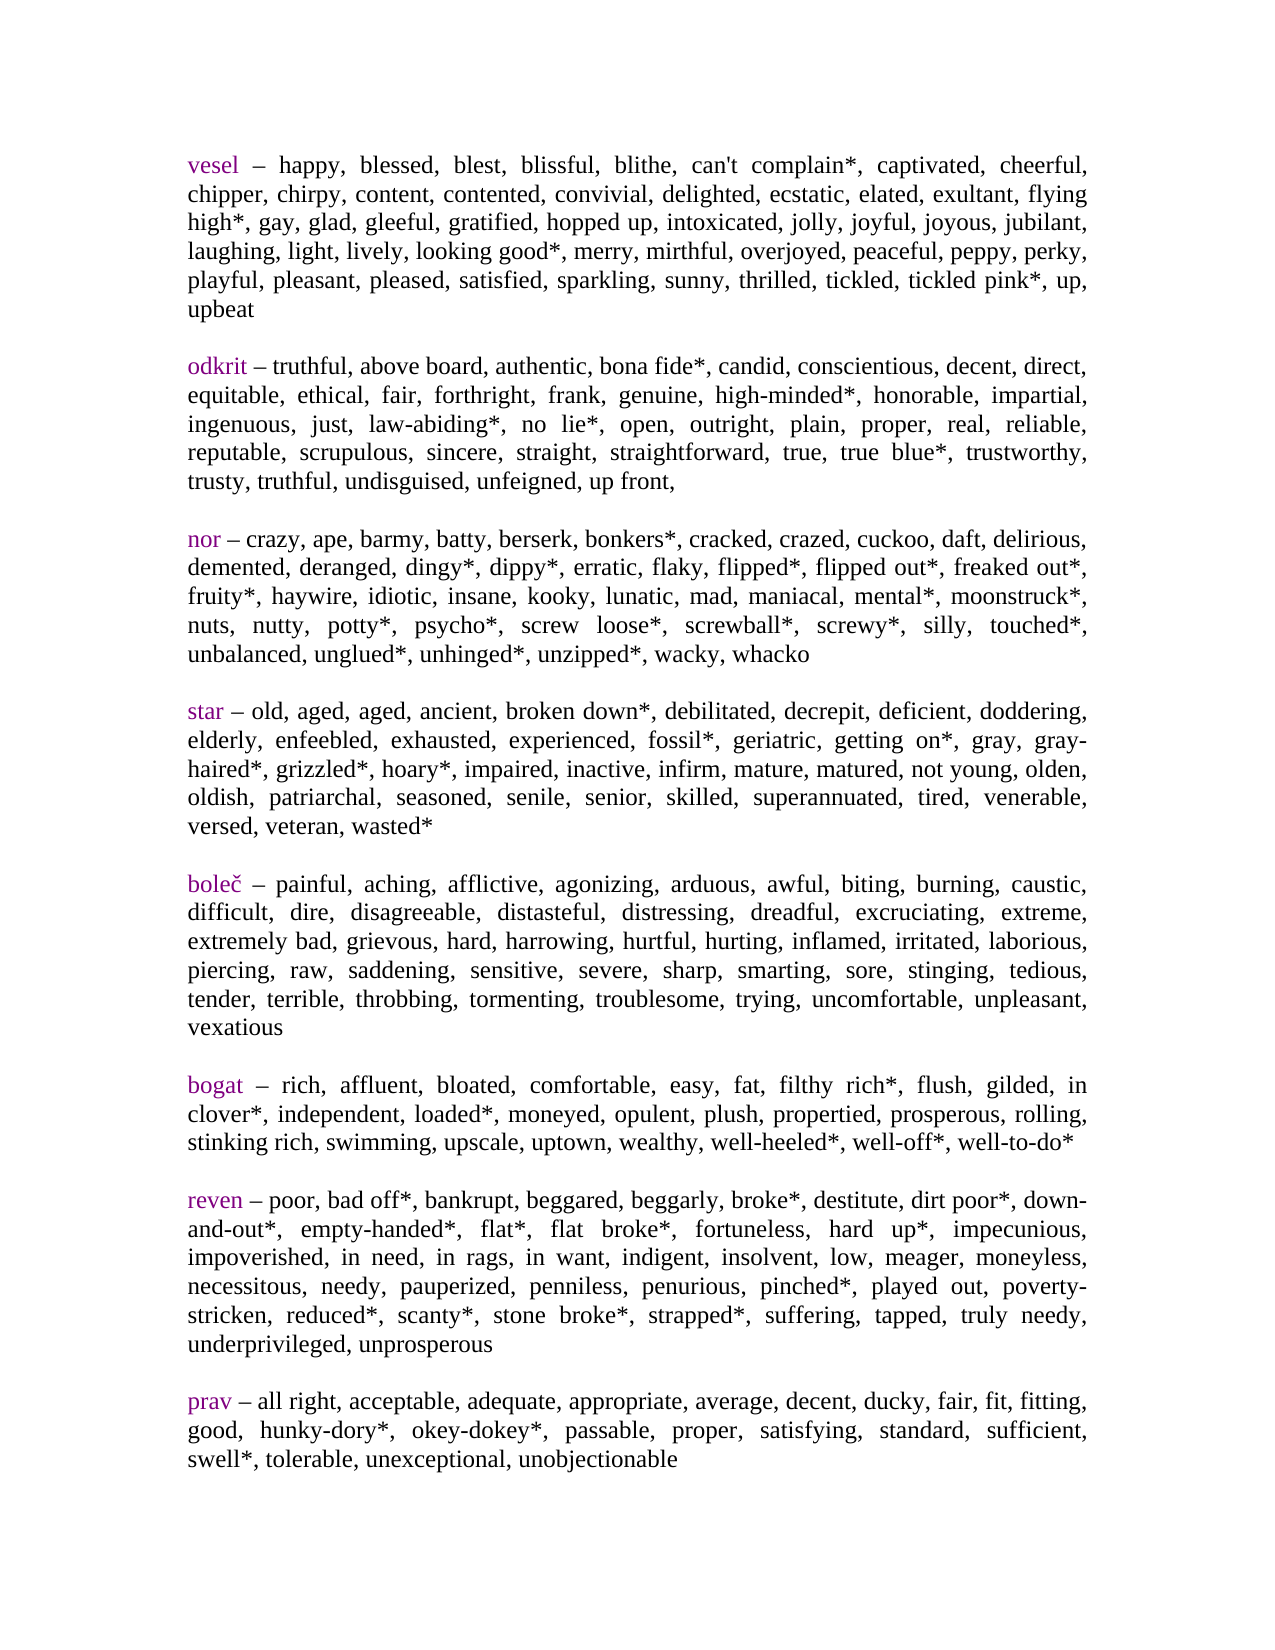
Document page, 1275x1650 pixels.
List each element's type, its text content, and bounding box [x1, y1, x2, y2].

text boleč – painful, aching, afflictive, agonizing, arduous, awful, biting, burning, caustic, difficult, dire, disagreeable, distasteful, distressing, dreadful, excruciating, extreme, extremely bad, grievous, hard, harrowing, hurtful, hurting, inflamed, irritated, laborious, piercing, raw, saddening, sensitive, severe, sharp, smarting, sore, stinging, tedious, tender, terrible, throbbing, tormenting, troublesome, trying, uncomfortable, unpleasant, vexatious [187, 869, 1087, 1041]
text prav – all right, acceptable, adequate, appropriate, average, decent, ducky, fair, fit, fitting, good, hunky-dory*, okey-dokey*, passable, proper, satisfying, standard, sufficient, swell*, tolerable, unexceptional, unobjectionable [187, 1386, 1087, 1472]
text star – old, aged, aged, ancient, broken down*, debilitated, decrepit, deficient, doddering, elderly, enfeebled, exhausted, experienced, fossil*, geriatric, getting on*, gray, gray-haired*, grizzled*, hoary*, impaired, inactive, infirm, mature, matured, not young, olden, oldish, patriarchal, seasoned, senile, senior, skilled, superannuated, tired, venerable, versed, veteran, wasted* [187, 696, 1087, 840]
text odkrit – truthful, above board, authentic, bona fide*, candid, conscientious, decent, direct, equitable, ethical, fair, forthright, frank, genuine, high-minded*, honorable, impartial, ingenuous, just, law-abiding*, no lie*, open, outright, plain, proper, real, reliable, reputable, scrupulous, sincere, straight, straightforward, true, true blue*, trustworthy, trusty, truthful, undisguised, unfeigned, up front, [187, 351, 1087, 495]
text bogat – rich, affluent, bloated, comfortable, easy, fat, filthy rich*, flush, gilded, in clover*, independent, loaded*, moneyed, opulent, plush, propertied, prosperous, rolling, stinking rich, swimming, upscale, uptown, wealthy, well-heeled*, well-off*, well-to-do* [187, 1070, 1087, 1156]
text reven – poor, bad off*, bankrupt, beggared, beggarly, broke*, destitute, dirt poor*, down-and-out*, empty-handed*, flat*, flat broke*, fortuneless, hard up*, impecunious, impoverished, in need, in rags, in want, indigent, insolvent, low, meager, moneyless, necessitous, needy, pauperized, penniless, penurious, pinched*, played out, poverty-stricken, reduced*, scanty*, stone broke*, strapped*, suffering, tapped, truly needy, underprivileged, unprosperous [187, 1185, 1087, 1357]
text vesel – happy, blessed, blest, blissful, blithe, can't complain*, captivated, cheerful, chipper, chirpy, content, contented, convivial, delighted, ecstatic, elated, exultant, flying high*, gay, glad, gleeful, gratified, hopped up, intoxicated, jolly, joyful, joyous, jubilant, laughing, light, lively, looking good*, merry, mirthful, overjoyed, peaceful, peppy, perky, playful, pleasant, pleased, satisfied, sparkling, sunny, thrilled, tickled, tickled pink*, up, upbeat [187, 150, 1087, 322]
text nor – crazy, ape, barmy, batty, berserk, bonkers*, cracked, crazed, cuckoo, daft, delirious, demented, deranged, dingy*, dippy*, erratic, flaky, flipped*, flipped out*, freaked out*, fruity*, haywire, idiotic, insane, kooky, lunatic, mad, maniacal, mental*, moonstruck*, nuts, nutty, potty*, psycho*, screw loose*, screwball*, screwy*, silly, touched*, unbalanced, unglued*, unhinged*, unzipped*, wacky, whacko [187, 524, 1087, 667]
